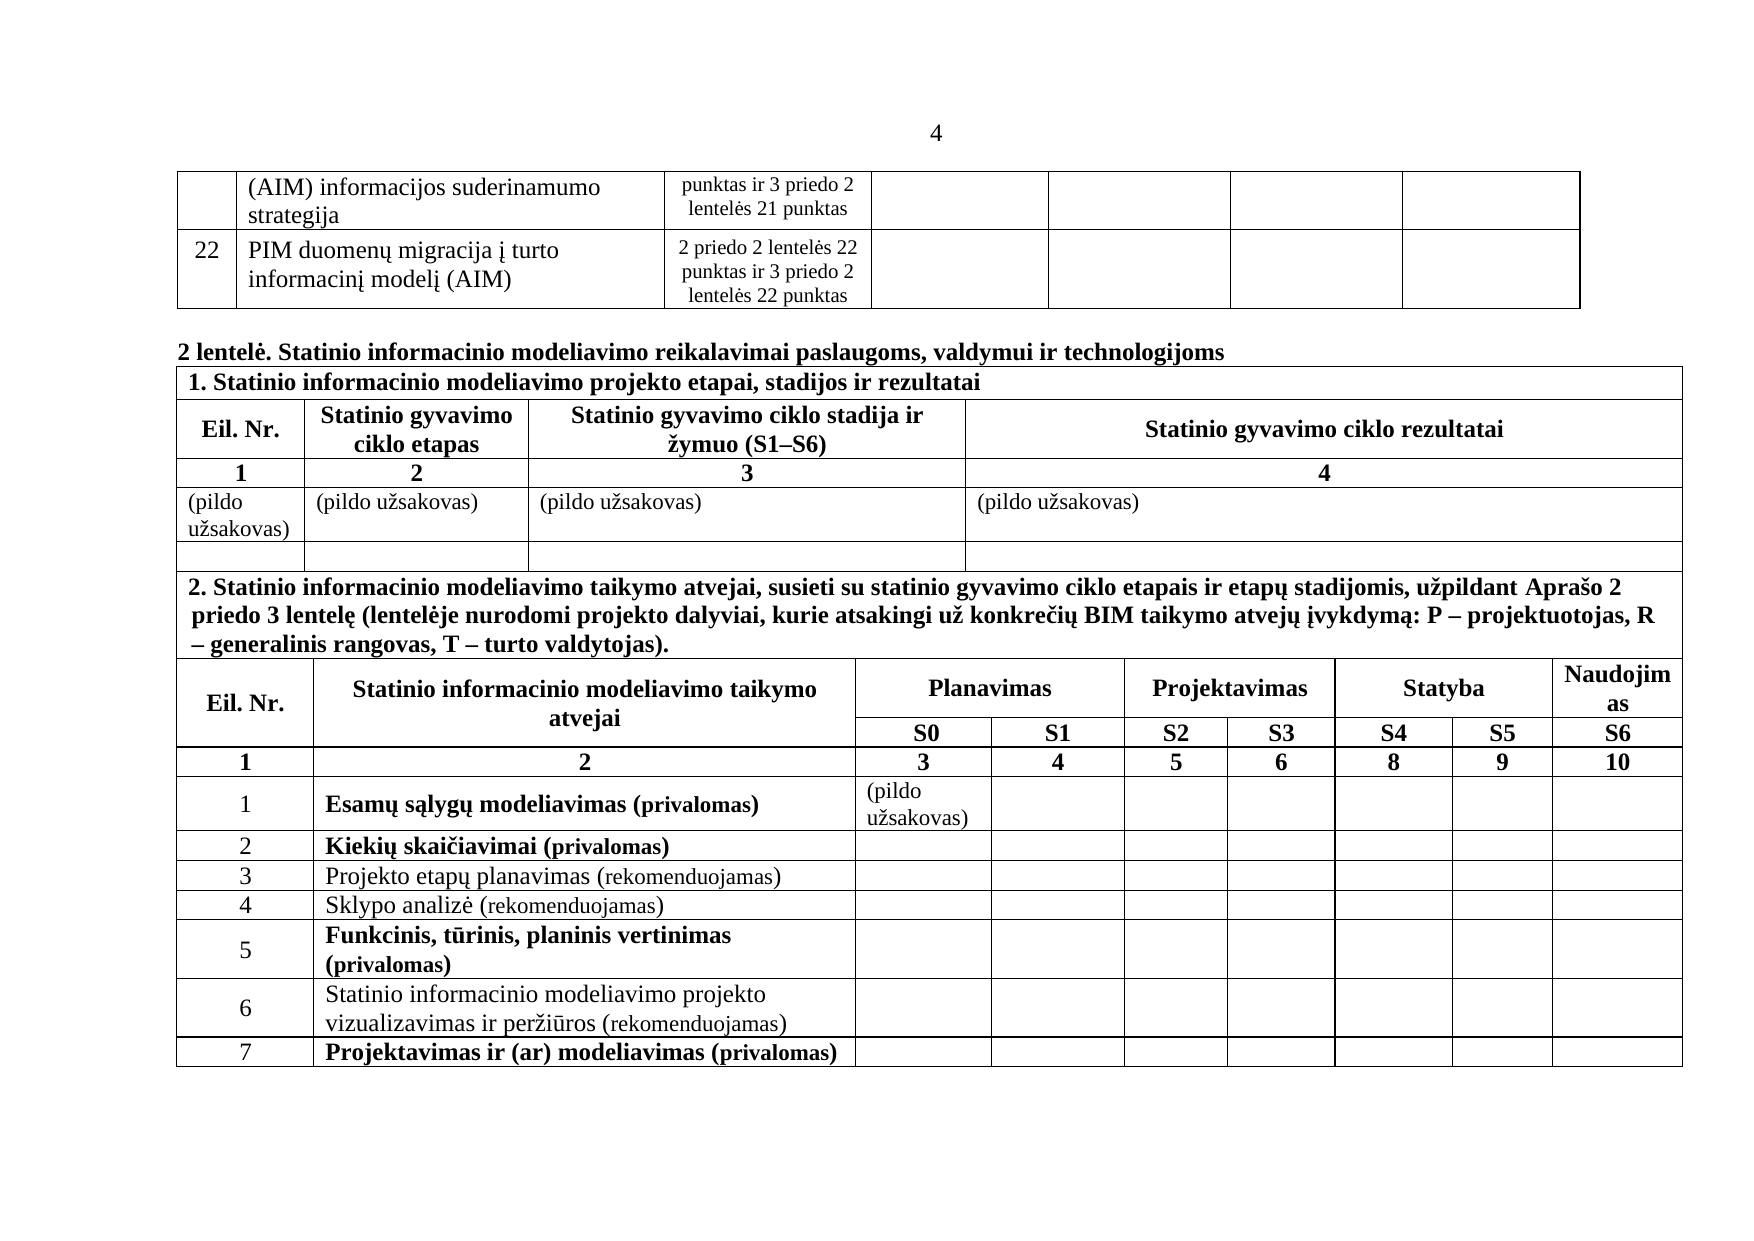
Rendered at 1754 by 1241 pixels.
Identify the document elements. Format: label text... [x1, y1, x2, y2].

table_cell 5 [177, 920, 313, 978]
table_cell 1 [177, 777, 313, 830]
table_cell [1228, 979, 1334, 1036]
table_cell Statinio gyvavimo ciklo stadija ir žymuo (S1–S6) [529, 400, 965, 457]
table_cell (AIM) informacijos suderinamumo strategija [237, 172, 664, 229]
table_cell [1553, 831, 1682, 860]
table_cell S6 [1553, 718, 1682, 746]
table_cell Statinio informacinio modeliavimo projekto vizualizavimas ir peržiūros (rekomenduojamas) [314, 979, 855, 1036]
table_cell [1228, 777, 1334, 830]
table_cell [1553, 777, 1682, 830]
table_cell [1228, 1038, 1334, 1066]
table_cell 2 [314, 748, 855, 776]
table_cell [1125, 777, 1227, 830]
table_cell Projektavimas [1125, 659, 1334, 717]
table_cell [1403, 230, 1579, 307]
table_cell [992, 979, 1124, 1036]
table_cell S5 [1453, 718, 1552, 746]
table_cell [1049, 230, 1230, 307]
table_cell [1453, 777, 1552, 830]
table_cell S0 [856, 718, 991, 746]
table_cell [1453, 920, 1552, 978]
table_cell 3 [856, 748, 991, 776]
table_cell punktas ir 3 priedo 2 lentelės 21 punktas [665, 172, 871, 229]
table_cell Statyba [1336, 659, 1552, 717]
table_cell 3 [177, 861, 313, 889]
table_cell Statinio gyvavimo ciklo etapas [305, 400, 528, 457]
table_cell 5 [1125, 748, 1227, 776]
table_cell [992, 831, 1124, 860]
table_cell [1553, 891, 1682, 919]
table_cell 9 [1453, 748, 1552, 776]
table_cell S2 [1125, 718, 1227, 746]
table_cell [856, 831, 991, 860]
table_cell [1553, 861, 1682, 889]
table_cell [1228, 920, 1334, 978]
table_cell [1453, 891, 1552, 919]
table_cell [1228, 861, 1334, 889]
table_cell [856, 861, 991, 889]
table_cell 4 [177, 891, 313, 919]
table_cell [1228, 831, 1334, 860]
table_cell [1231, 230, 1402, 307]
table_cell [1336, 1038, 1452, 1066]
table_cell [1125, 891, 1227, 919]
table_cell [1336, 891, 1452, 919]
table_cell (pildo užsakovas) [856, 777, 991, 830]
table_cell Eil. Nr. [177, 400, 304, 457]
table_cell 2. Statinio informacinio modeliavimo taikymo atvejai, susieti su statinio gyvavimo ciklo etapais ir etapų stadijomis, užpildant Aprašo 2 priedo 3 lentelę (lentelėje nurodomi projekto dalyviai, kurie atsakingi už konkrečių BIM taikymo atvejų įvykdymą: P – projektuotojas, R – generalinis rangovas, T – turto valdytojas). [177, 572, 1682, 658]
table_cell 6 [1228, 748, 1334, 776]
table_cell [966, 542, 1682, 571]
table_cell PIM duomenų migracija į turto informacinį modelį (AIM) [237, 230, 664, 307]
table_cell [1125, 861, 1227, 889]
table_cell (pildo užsakovas) [305, 488, 528, 541]
table_cell [856, 1038, 991, 1066]
table_cell [992, 861, 1124, 889]
table_cell [1453, 1038, 1552, 1066]
table_cell [1336, 831, 1452, 860]
table_cell [1336, 920, 1452, 978]
table_cell (pildo užsakovas) [177, 488, 304, 541]
table_cell Statinio gyvavimo ciklo rezultatai [966, 400, 1682, 457]
table_cell [1453, 979, 1552, 1036]
table_cell (pildo užsakovas) [966, 488, 1682, 541]
table_cell Statinio informacinio modeliavimo taikymo atvejai [314, 659, 855, 746]
table_cell [856, 979, 991, 1036]
table_cell Naudojimas [1553, 659, 1682, 717]
table_cell [1336, 777, 1452, 830]
table_cell Kiekių skaičiavimai (privalomas) [314, 831, 855, 860]
table_cell 1 [177, 748, 313, 776]
table_cell [1336, 861, 1452, 889]
table_cell [992, 1038, 1124, 1066]
table_cell [529, 542, 965, 571]
table_cell [992, 777, 1124, 830]
table_cell [1125, 831, 1227, 860]
table_cell Esamų sąlygų modeliavimas (privalomas) [314, 777, 855, 830]
text 2 lentelė. Statinio informacinio modeliavimo reikalavimai paslaugoms, valdymui ir technologijoms [177, 337, 1695, 366]
table_cell [1403, 172, 1579, 229]
table_cell Sklypo analizė (rekomenduojamas) [314, 891, 855, 919]
table_cell [1553, 979, 1682, 1036]
table_cell (pildo užsakovas) [529, 488, 965, 541]
table_cell [1228, 891, 1334, 919]
table_cell [1231, 172, 1402, 229]
table_cell Projekto etapų planavimas (rekomenduojamas) [314, 861, 855, 889]
table_cell 2 [177, 831, 313, 860]
table_cell Projektavimas ir (ar) modeliavimas (privalomas) [314, 1038, 855, 1066]
table_cell [856, 920, 991, 978]
table_cell [1125, 979, 1227, 1036]
table_cell [872, 172, 1048, 229]
table_cell [1553, 1038, 1682, 1066]
table_header 1. Statinio informacinio modeliavimo projekto etapai, stadijos ir rezultatai [177, 367, 1682, 399]
table_cell Eil. Nr. [177, 659, 313, 746]
table_cell Funkcinis, tūrinis, planinis vertinimas (privalomas) [314, 920, 855, 978]
table_cell 4 [992, 748, 1124, 776]
table_cell [1453, 861, 1552, 889]
table_cell [1049, 172, 1230, 229]
table_cell [305, 542, 528, 571]
table_cell 2 [305, 459, 528, 487]
table_cell [1125, 920, 1227, 978]
table_cell 3 [529, 459, 965, 487]
table_cell 22 [178, 230, 236, 307]
table_cell S1 [992, 718, 1124, 746]
table_cell 8 [1336, 748, 1452, 776]
table_cell 4 [966, 459, 1682, 487]
table_cell 1 [177, 459, 304, 487]
table_cell 2 priedo 2 lentelės 22 punktas ir 3 priedo 2 lentelės 22 punktas [665, 230, 871, 307]
table_cell [856, 891, 991, 919]
table_cell Planavimas [856, 659, 1124, 717]
table_cell [1453, 831, 1552, 860]
table_cell 6 [177, 979, 313, 1036]
table_cell [1336, 979, 1452, 1036]
table_cell 7 [177, 1038, 313, 1066]
table_cell [1125, 1038, 1227, 1066]
table_cell 10 [1553, 748, 1682, 776]
table_cell S3 [1228, 718, 1334, 746]
table_cell [178, 172, 236, 229]
table_cell [992, 891, 1124, 919]
table_cell [992, 920, 1124, 978]
table_cell S4 [1336, 718, 1452, 746]
table_cell [177, 542, 304, 571]
table_cell [872, 230, 1048, 307]
table_cell [1553, 920, 1682, 978]
